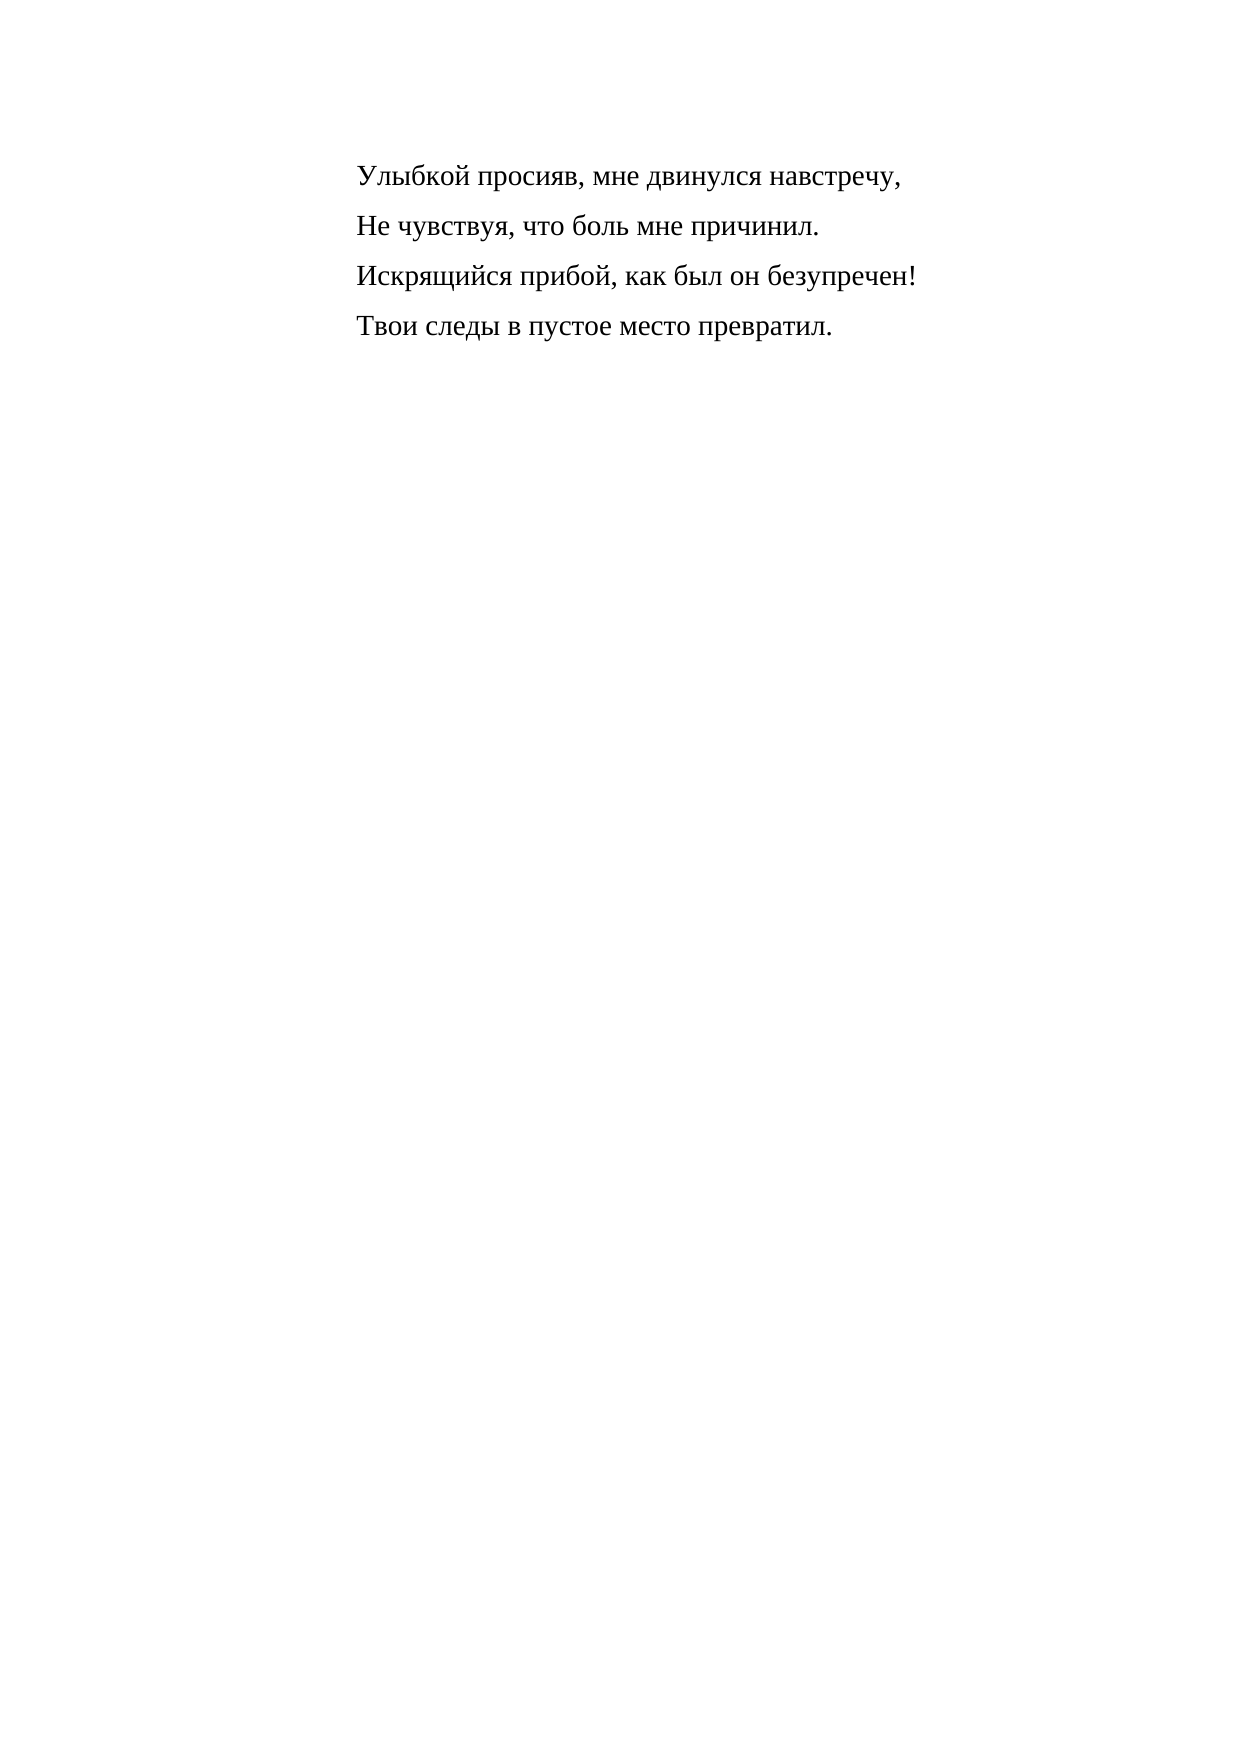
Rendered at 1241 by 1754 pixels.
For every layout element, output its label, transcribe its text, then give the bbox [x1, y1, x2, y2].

text Улыбкой просияв, мне двинулся навстречу, [356, 158, 1152, 191]
text Искрящийся прибой, как был он безупречен! [356, 258, 1152, 292]
text Не чувствуя, что боль мне причинил. [356, 208, 1152, 241]
text Твои следы в пустое место превратил. [356, 308, 1152, 342]
